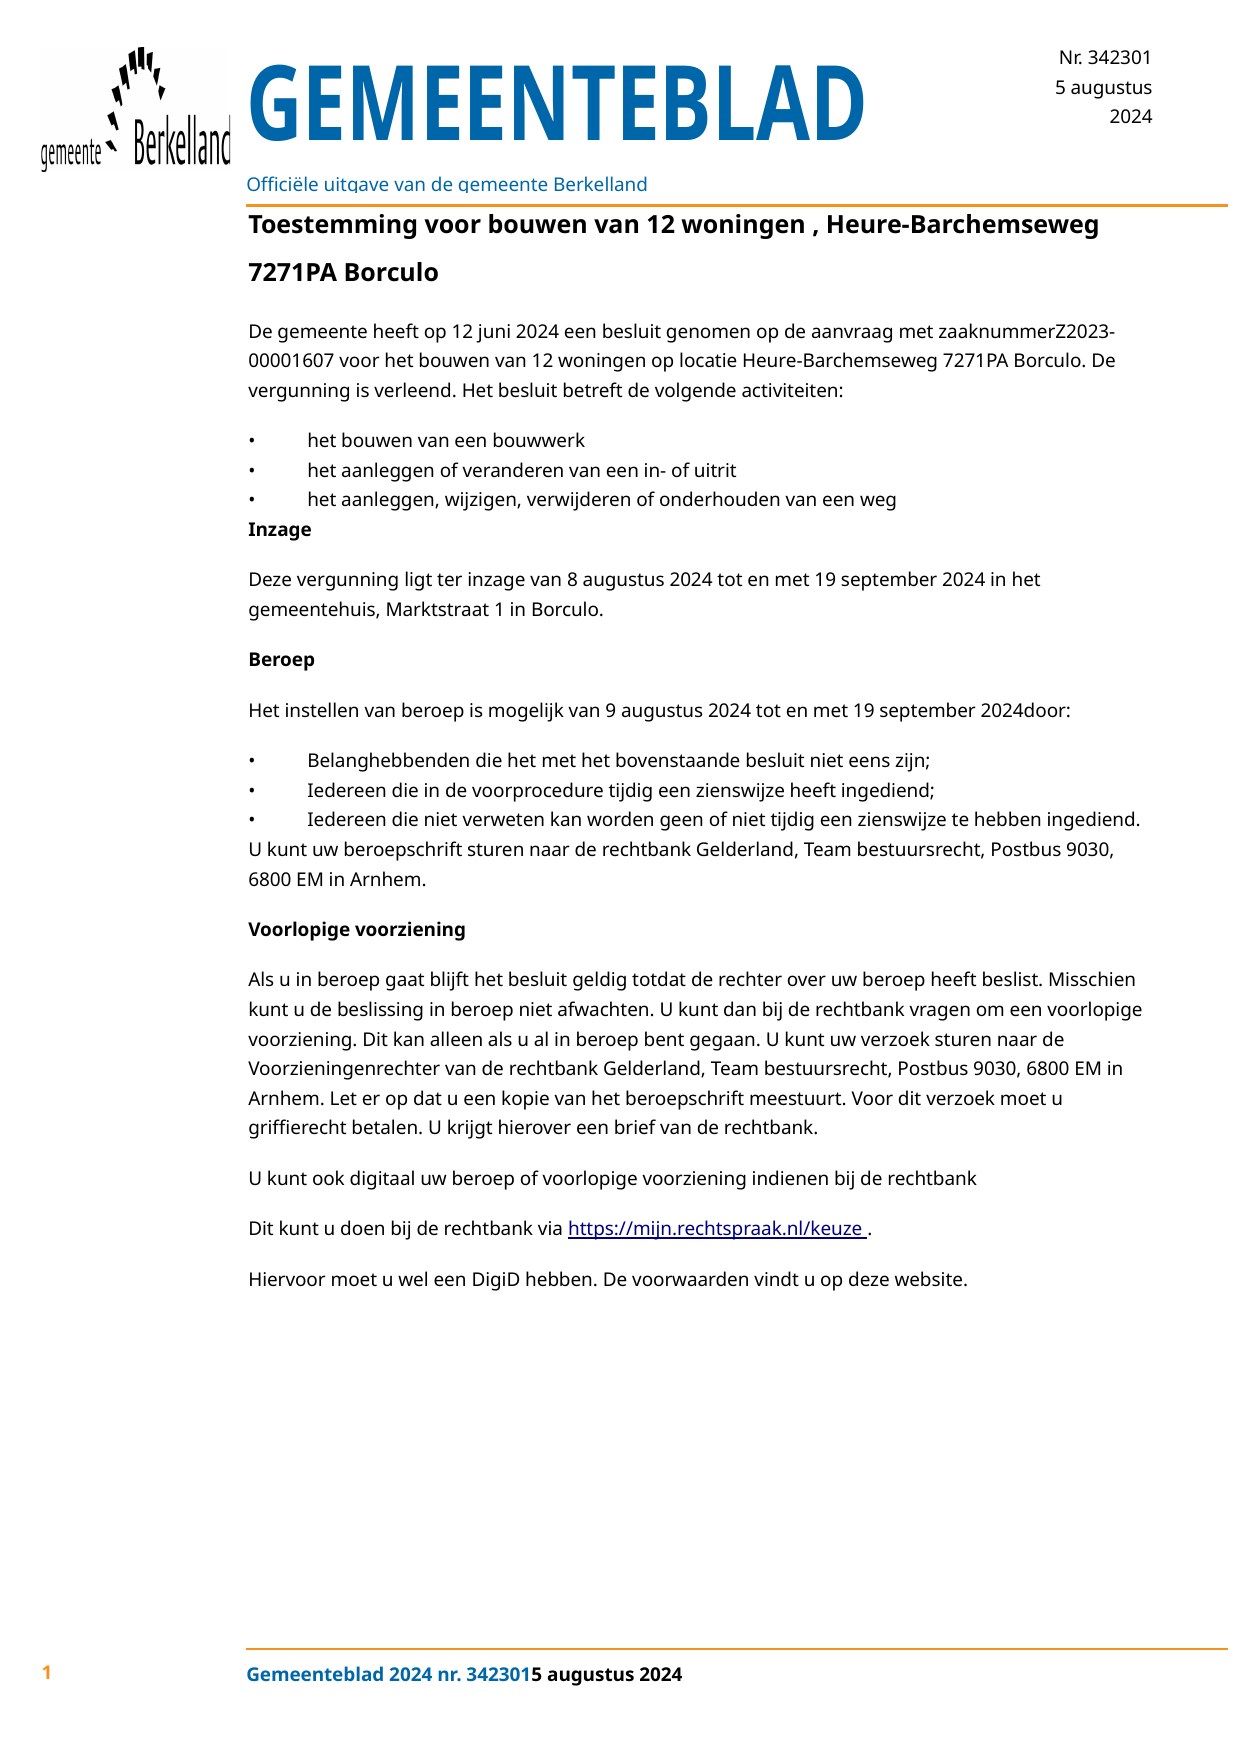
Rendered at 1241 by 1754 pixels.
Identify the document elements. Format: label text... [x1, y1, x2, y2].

text Voorlopige voorziening [248, 916, 1152, 942]
text Als u in beroep gaat blijft het besluit geldig totdat de rechter over uw beroep heeft beslist. Misschien kunt u de beslissing in beroep niet afwachten. U kunt dan bij de rechtbank vragen om een voorlopige voorziening. Dit kan alleen als u al in beroep bent gegaan. U kunt uw verzoek sturen naar de Voorzieningenrechter van de rechtbank Gelderland, Team bestuursrecht, Postbus 9030, 6800 EM in Arnhem. Let er op dat u een kopie van het beroepschrift meestuurt. Voor dit verzoek moet u griffierecht betalen. U krijgt hierover een brief van de rechtbank. [248, 967, 1152, 1140]
text Het instellen van beroep is mogelijk van 9 augustus 2024 tot en met 19 september 2024door: [248, 697, 1152, 723]
text Beroep [248, 647, 1152, 672]
text U kunt uw beroepschrift sturen naar de rechtbank Gelderland, Team bestuursrecht, Postbus 9030, 6800 EM in Arnhem. [248, 836, 1152, 892]
list Belanghebbenden die het met het bovenstaande besluit niet eens zijn; [248, 747, 1152, 773]
text Hiervoor moet u wel een DigiD hebben. De voorwaarden vindt u op deze website. [248, 1266, 1152, 1292]
text De gemeente heeft op 12 juni 2024 een besluit genomen op de aanvraag met zaaknummerZ2023-00001607 voor het bouwen van 12 woningen op locatie Heure-Barchemseweg 7271PA Borculo. De vergunning is verleend. Het besluit betreft de volgende activiteiten: [248, 318, 1152, 403]
text Inzage [248, 516, 1152, 542]
list Iedereen die niet verweten kan worden geen of niet tijdig een zienswijze te hebben ingediend. [248, 807, 1152, 832]
text Dit kunt u doen bij de rechtbank via https://mijn.rechtspraak.nl/keuze . [248, 1215, 1152, 1241]
text Toestemming voor bouwen van 12 woningen , Heure-Barchemseweg 7271PA Borculo [248, 207, 1152, 288]
list het aanleggen, wijzigen, verwijderen of onderhouden van een weg [248, 487, 1152, 512]
list Iedereen die in de voorprocedure tijdig een zienswijze heeft ingediend; [248, 777, 1152, 803]
list het aanleggen of veranderen van een in- of uitrit [248, 457, 1152, 483]
picture [41, 47, 231, 172]
text U kunt ook digitaal uw beroep of voorlopige voorziening indienen bij de rechtbank [248, 1165, 1152, 1191]
text Deze vergunning ligt ter inzage van 8 augustus 2024 tot en met 19 september 2024 in het gemeentehuis, Marktstraat 1 in Borculo. [248, 567, 1152, 622]
list het bouwen van een bouwwerk [248, 427, 1152, 453]
